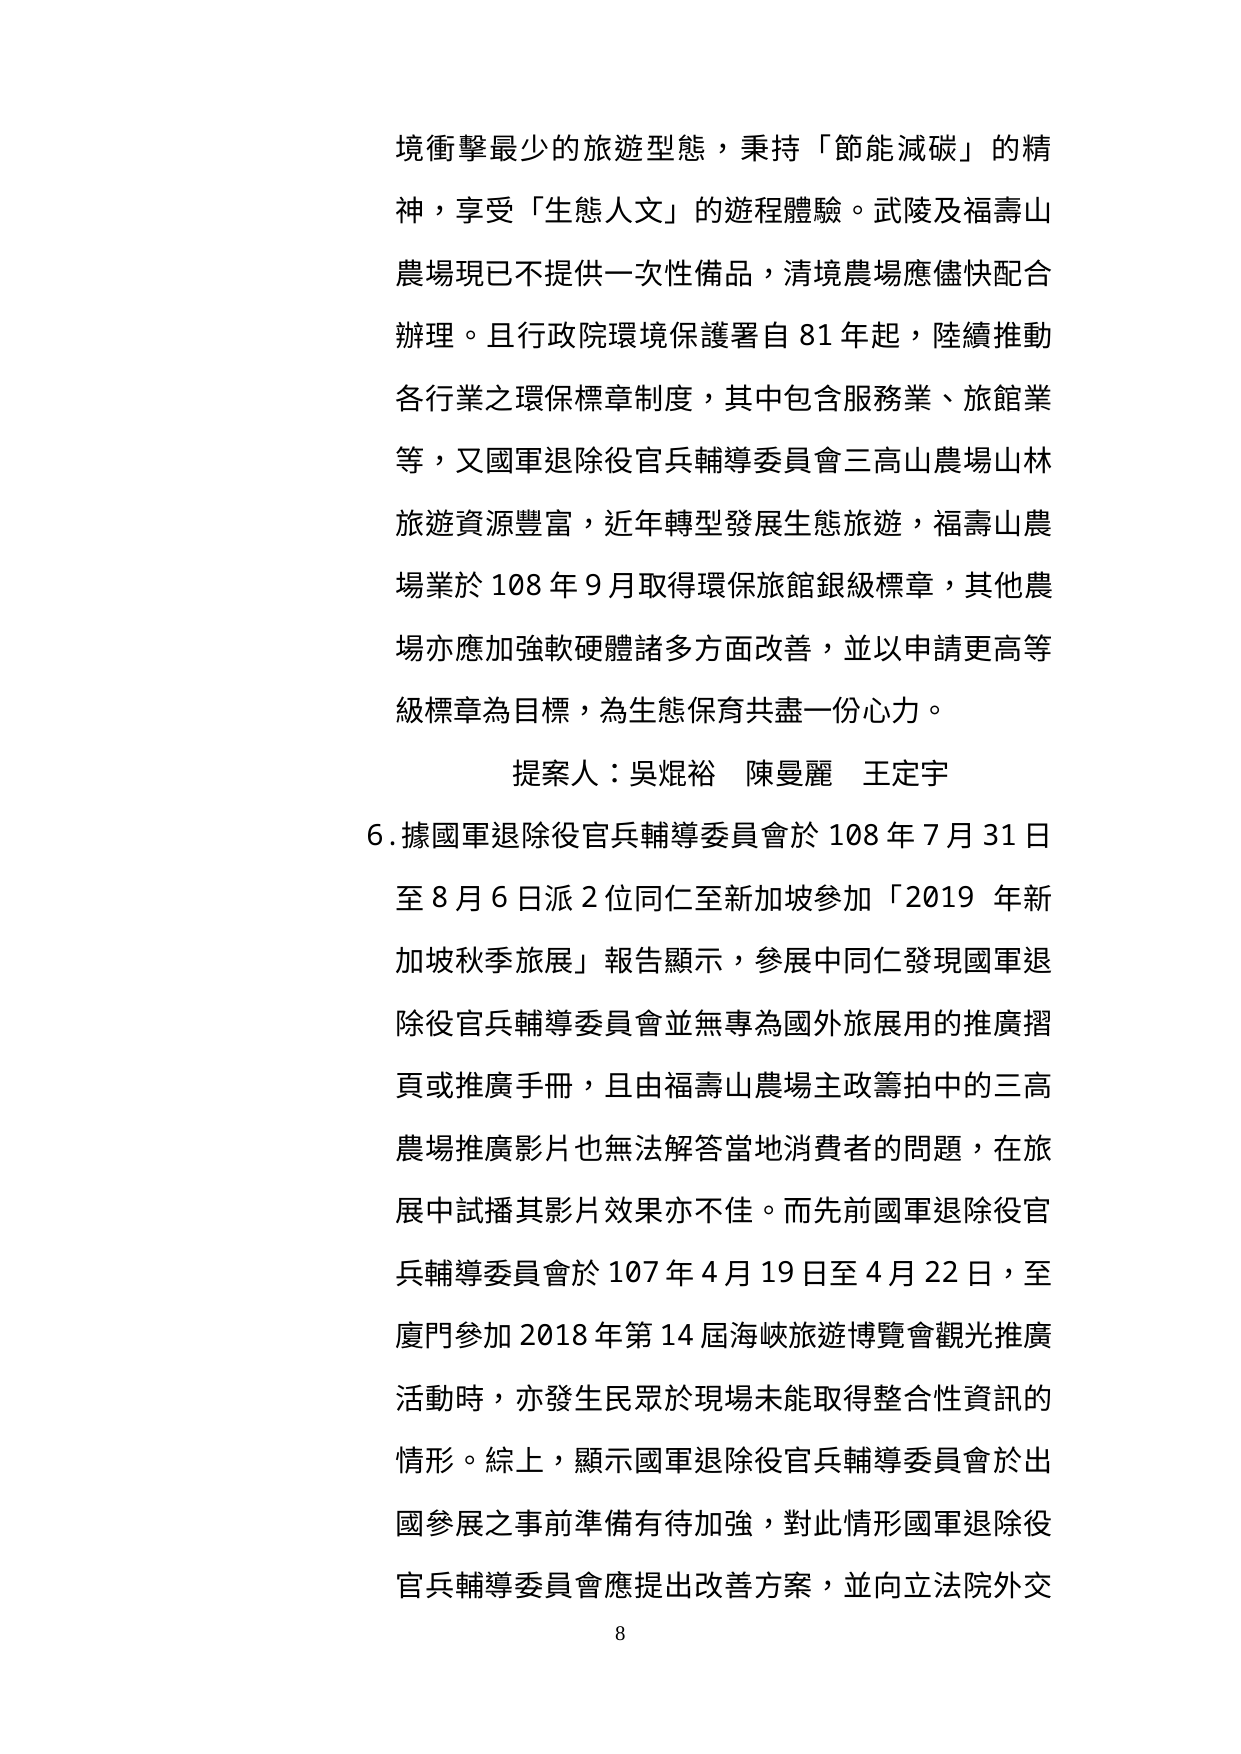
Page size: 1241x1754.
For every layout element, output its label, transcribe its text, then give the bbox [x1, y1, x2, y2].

text 6.據國軍退除役官兵輔導委員會於108年7月31日至8月6日派2位同仁至新加坡參加「2019 年新加坡秋季旅展」報告顯示，參展中同仁發現國軍退除役官兵輔導委員會並無專為國外旅展用的推廣摺頁或推廣手冊，且由福壽山農場主政籌拍中的三高農場推廣影片也無法解答當地消費者的問題，在旅展中試播其影片效果亦不佳。而先前國軍退除役官兵輔導委員會於107年4月19日至4月22日，至廈門參加2018年第14屆海峽旅遊博覽會觀光推廣活動時，亦發生民眾於現場未能取得整合性資訊的情形。綜上，顯示國軍退除役官兵輔導委員會於出國參展之事前準備有待加強，對此情形國軍退除役官兵輔導委員會應提出改善方案，並向立法院外交 [366, 792, 1053, 1605]
text 境衝擊最少的旅遊型態，秉持「節能減碳」的精神，享受「生態人文」的遊程體驗。武陵及福壽山農場現已不提供一次性備品，清境農場應儘快配合辦理。且行政院環境保護署自81年起，陸續推動各行業之環保標章制度，其中包含服務業、旅館業等，又國軍退除役官兵輔導委員會三高山農場山林旅遊資源豐富，近年轉型發展生態旅遊，福壽山農場業於108年9月取得環保旅館銀級標章，其他農場亦應加強軟硬體諸多方面改善，並以申請更高等級標章為目標，為生態保育共盡一份心力。 [366, 105, 1053, 730]
text 提案人：吳焜裕 陳曼麗 王定宇 [512, 730, 1053, 792]
